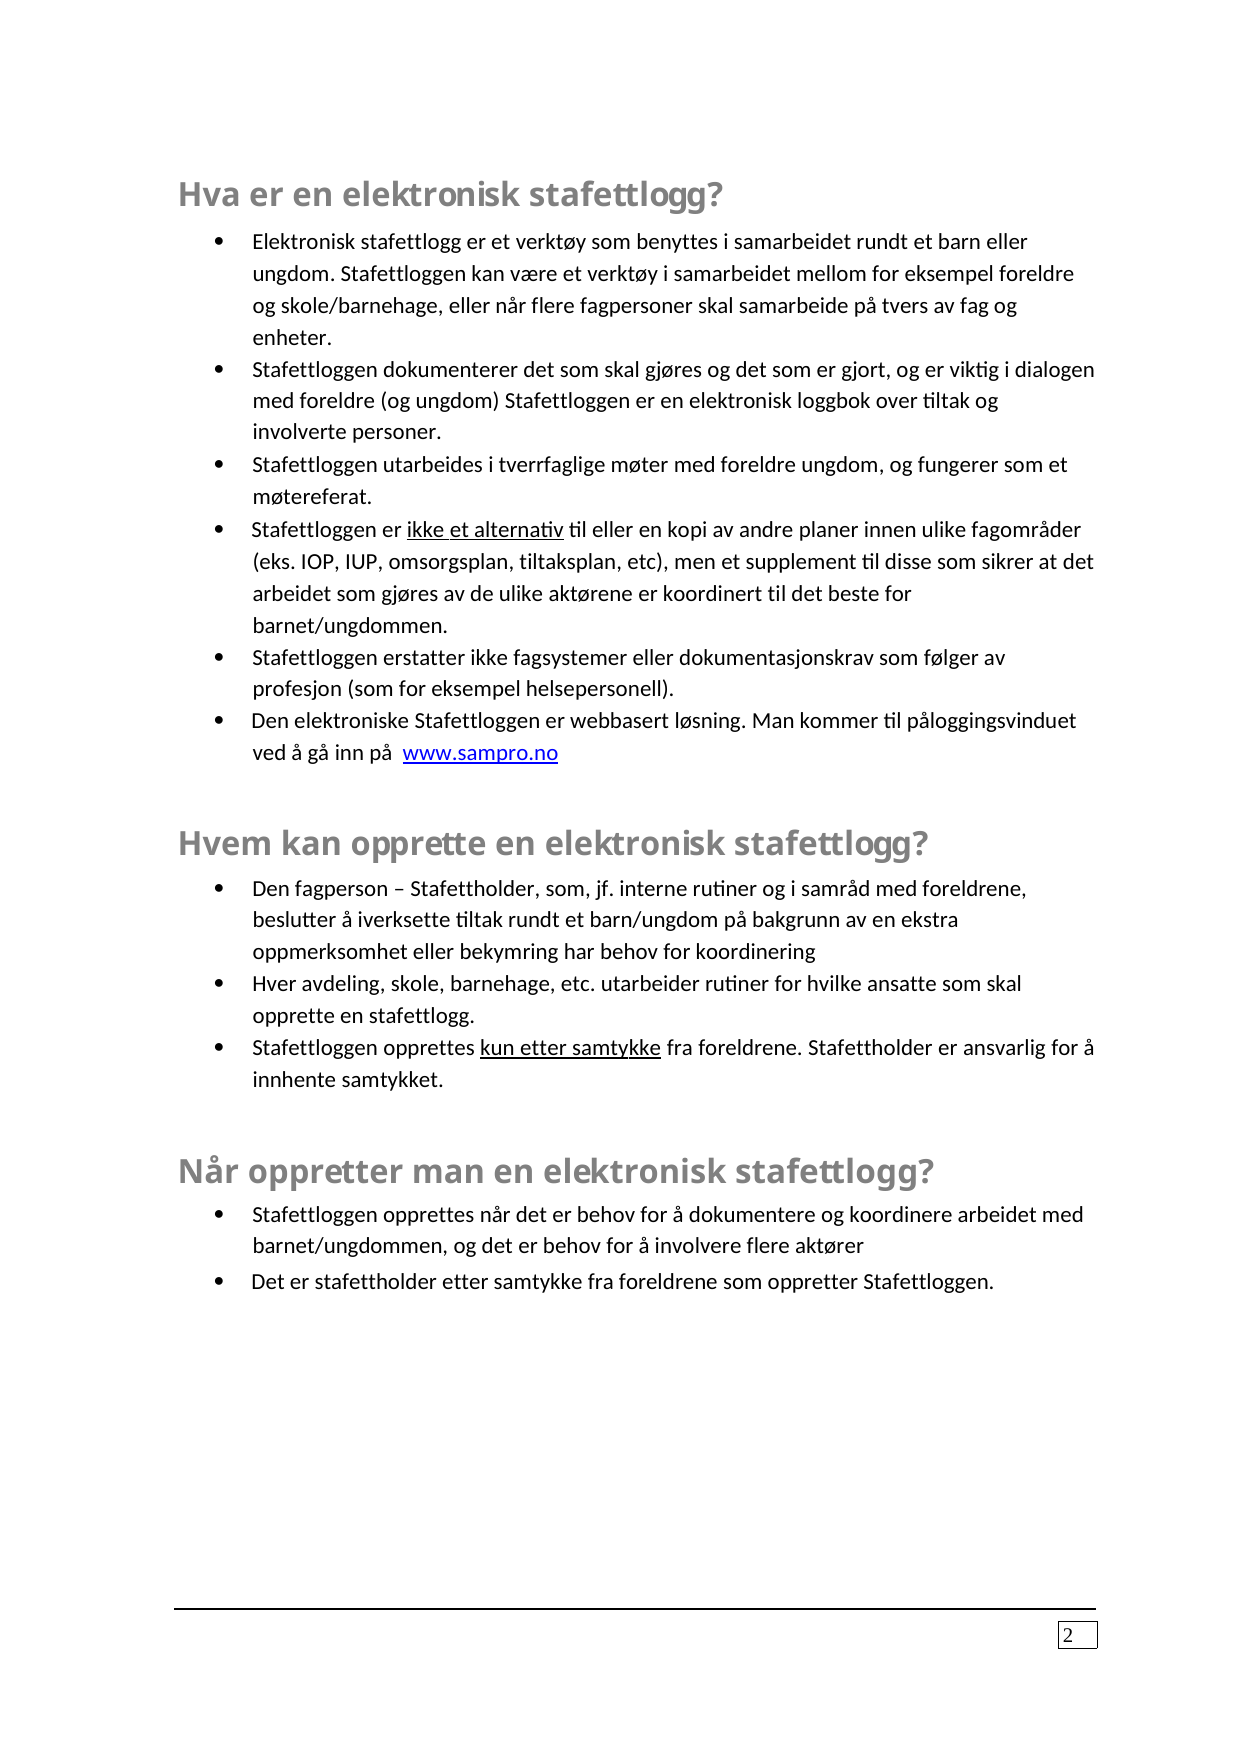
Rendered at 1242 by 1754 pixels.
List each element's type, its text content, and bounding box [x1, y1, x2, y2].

text Når oppretter man en elektronisk stafettlogg? [177, 1147, 1110, 1193]
text ved å gå inn på www.sampro.no [252, 739, 1110, 766]
text  Stafettloggen er ikke et alternativ til eller en kopi av andre planer innen ulike fagområder [215, 514, 1110, 543]
text  Stafettloggen opprettes når det er behov for å dokumentere og koordinere arbeidet med barnet/ungdommen, og det er behov for å involvere flere aktører [215, 1200, 1093, 1259]
text  Hver avdeling, skole, barnehage, etc. utarbeider rutiner for hvilke ansatte som skal opprette en stafettlogg. [215, 969, 1026, 1029]
text  Den fagperson – Stafettholder, som, jf. interne rutiner og i samråd med foreldrene, beslutter å iverksette tiltak rundt et barn/ungdom på bakgrunn av en ekstra oppmerksomhet eller bekymring har behov for koordinering [215, 874, 1031, 965]
text  Stafettloggen opprettes kun etter samtykke fra foreldrene. Stafettholder er ansvarlig for å innhente samtykket. [215, 1033, 1096, 1093]
text  Stafettloggen utarbeides i tverrfaglige møter med foreldre ungdom, og fungerer som et møtereferat. [215, 450, 1072, 510]
text  Stafettloggen erstatter ikke fagsystemer eller dokumentasjonskrav som følger av profesjon (som for eksempel helsepersonell). [215, 643, 1008, 702]
text  Elektronisk stafettlogg er et verktøy som benyttes i samarbeidet rundt et barn eller ungdom. Stafettloggen kan være et verktøy i samarbeidet mellom for eksempel foreldre og skole/barnehage, eller når flere fagpersoner skal samarbeide på tvers av fag og enheter. [215, 227, 1078, 351]
text Hva er en elektronisk stafettlogg? [177, 171, 1110, 216]
text  Den elektroniske Stafettloggen er webbasert løsning. Man kommer til påloggingsvinduet [215, 706, 1110, 734]
text (eks. IOP, IUP, omsorgsplan, tiltaksplan, etc), men et supplement til disse som sikrer at det arbeidet som gjøres av de ulike aktørene er koordinert til det beste for barnet/ungdommen. [252, 547, 1097, 639]
text  Stafettloggen dokumenterer det som skal gjøres og det som er gjort, og er viktig i dialogen med foreldre (og ungdom) Stafettloggen er en elektronisk loggbok over tiltak og [215, 355, 1098, 415]
text  Det er stafettholder etter samtykke fra foreldrene som oppretter Stafettloggen. [215, 1267, 1110, 1295]
text involverte personer. [252, 418, 1110, 446]
text Hvem kan opprette en elektronisk stafettlogg? [177, 825, 1110, 867]
